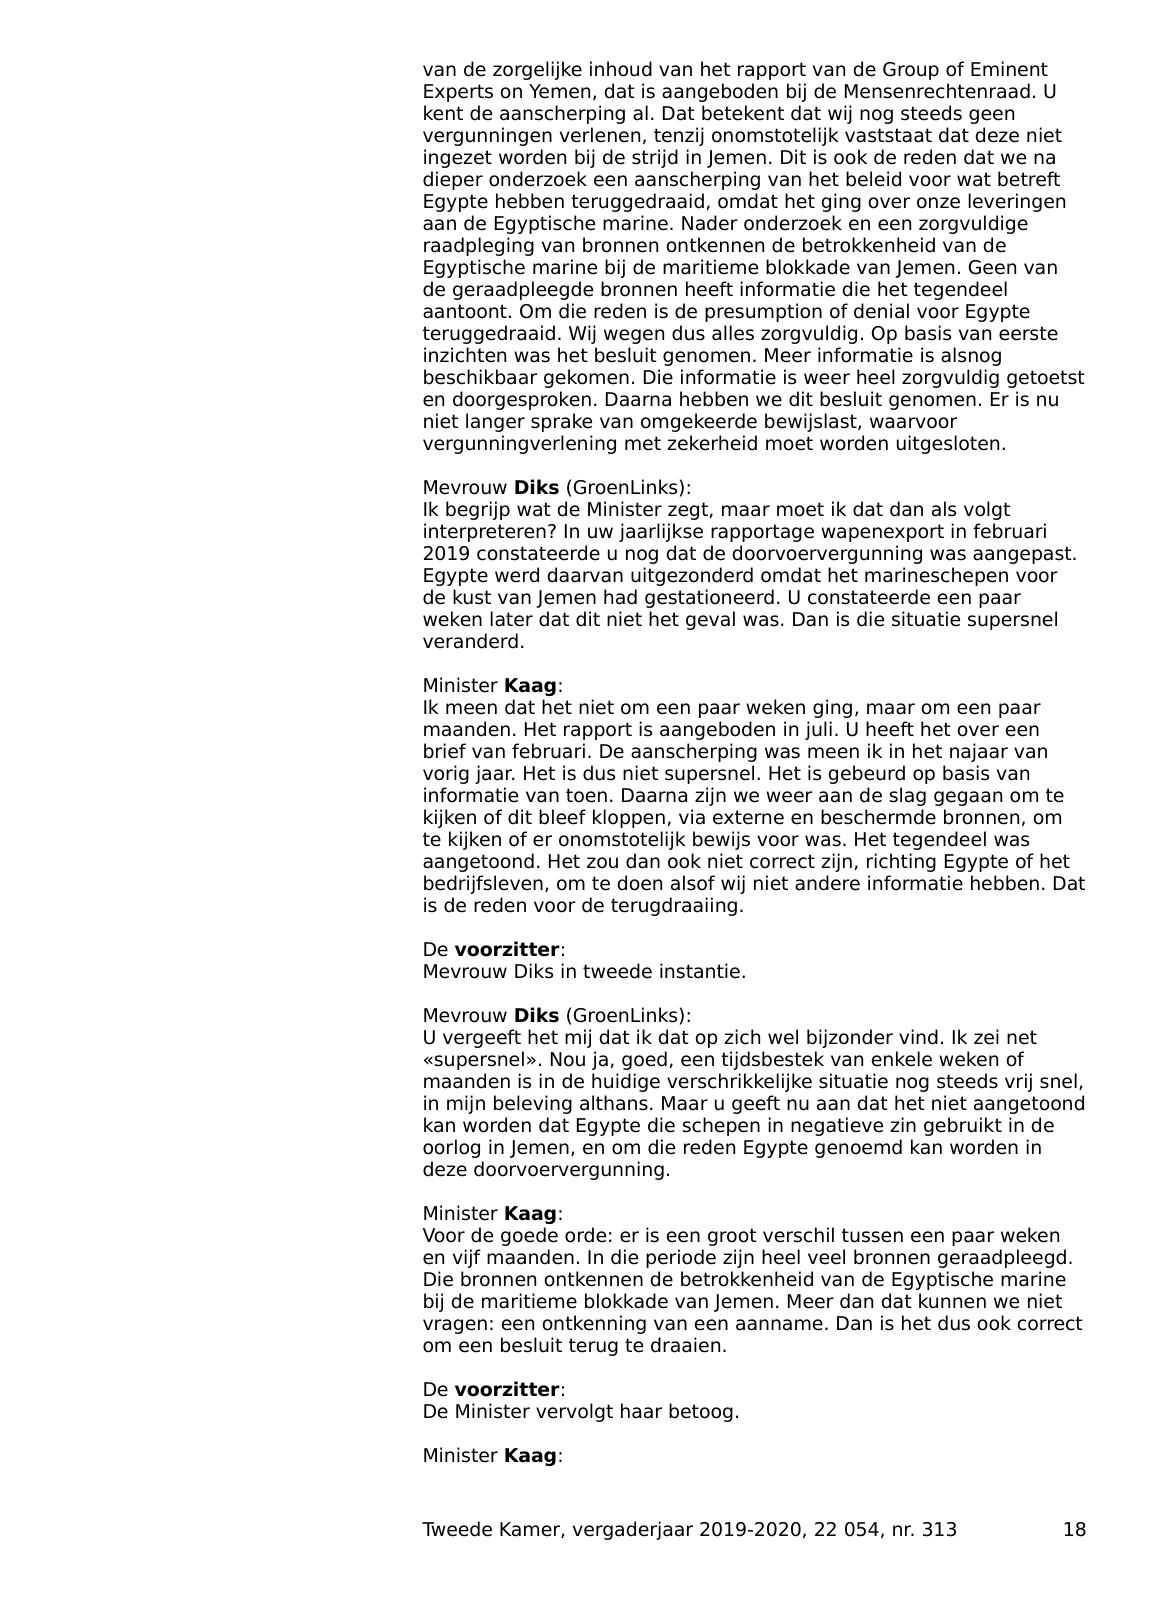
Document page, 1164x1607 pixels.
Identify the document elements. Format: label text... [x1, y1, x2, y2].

text Mevrouw Diks (GroenLinks): [422, 477, 1087, 499]
text Voor de goede orde: er is een groot verschil tussen een paar weken en vijf maanden. In die periode zijn heel veel bronnen geraadpleegd. Die bronnen ontkennen de betrokkenheid van de Egyptische marine bij de maritieme blokkade van Jemen. Meer dan dat kunnen we niet vragen: een ontkenning van een aanname. Dan is het dus ook correct om een besluit terug te draaien. [422, 1225, 1087, 1357]
text Mevrouw Diks in tweede instantie. [422, 961, 1087, 983]
text De Minister vervolgt haar betoog. [422, 1401, 1087, 1423]
text De voorzitter: [422, 1379, 1087, 1401]
text U vergeeft het mij dat ik dat op zich wel bijzonder vind. Ik zei net «supersnel». Nou ja, goed, een tijdsbestek van enkele weken of maanden is in de huidige verschrikkelijke situatie nog steeds vrij snel, in mijn beleving althans. Maar u geeft nu aan dat het niet aangetoond kan worden dat Egypte die schepen in negatieve zin gebruikt in de oorlog in Jemen, en om die reden Egypte genoemd kan worden in deze doorvoervergunning. [422, 1027, 1087, 1181]
text De voorzitter: [422, 939, 1087, 961]
text Ik meen dat het niet om een paar weken ging, maar om een paar maanden. Het rapport is aangeboden in juli. U heeft het over een brief van februari. De aanscherping was meen ik in het najaar van vorig jaar. Het is dus niet supersnel. Het is gebeurd op basis van informatie van toen. Daarna zijn we weer aan de slag gegaan om te kijken of dit bleef kloppen, via externe en beschermde bronnen, om te kijken of er onomstotelijk bewijs voor was. Het tegendeel was aangetoond. Het zou dan ook niet correct zijn, richting Egypte of het bedrijfsleven, om te doen alsof wij niet andere informatie hebben. Dat is de reden voor de terugdraaiing. [422, 697, 1087, 917]
text Minister Kaag: [422, 1445, 1087, 1467]
text Mevrouw Diks (GroenLinks): [422, 1005, 1087, 1027]
text Minister Kaag: [422, 675, 1087, 697]
text Minister Kaag: [422, 1203, 1087, 1225]
text Ik begrijp wat de Minister zegt, maar moet ik dat dan als volgt interpreteren? In uw jaarlijkse rapportage wapenexport in februari 2019 constateerde u nog dat de doorvoervergunning was aangepast. Egypte werd daarvan uitgezonderd omdat het marineschepen voor de kust van Jemen had gestationeerd. U constateerde een paar weken later dat dit niet het geval was. Dan is die situatie supersnel veranderd. [422, 499, 1087, 653]
text van de zorgelijke inhoud van het rapport van de Group of Eminent Experts on Yemen, dat is aangeboden bij de Mensenrechtenraad. U kent de aanscherping al. Dat betekent dat wij nog steeds geen vergunningen verlenen, tenzij onomstotelijk vaststaat dat deze niet ingezet worden bij de strijd in Jemen. Dit is ook de reden dat we na dieper onderzoek een aanscherping van het beleid voor wat betreft Egypte hebben teruggedraaid, omdat het ging over onze leveringen aan de Egyptische marine. Nader onderzoek en een zorgvuldige raadpleging van bronnen ontkennen de betrokkenheid van de Egyptische marine bij de maritieme blokkade van Jemen. Geen van de geraadpleegde bronnen heeft informatie die het tegendeel aantoont. Om die reden is de presumption of denial voor Egypte teruggedraaid. Wij wegen dus alles zorgvuldig. Op basis van eerste inzichten was het besluit genomen. Meer informatie is alsnog beschikbaar gekomen. Die informatie is weer heel zorgvuldig getoetst en doorgesproken. Daarna hebben we dit besluit genomen. Er is nu niet langer sprake van omgekeerde bewijslast, waarvoor vergunningverlening met zekerheid moet worden uitgesloten. [422, 59, 1087, 455]
